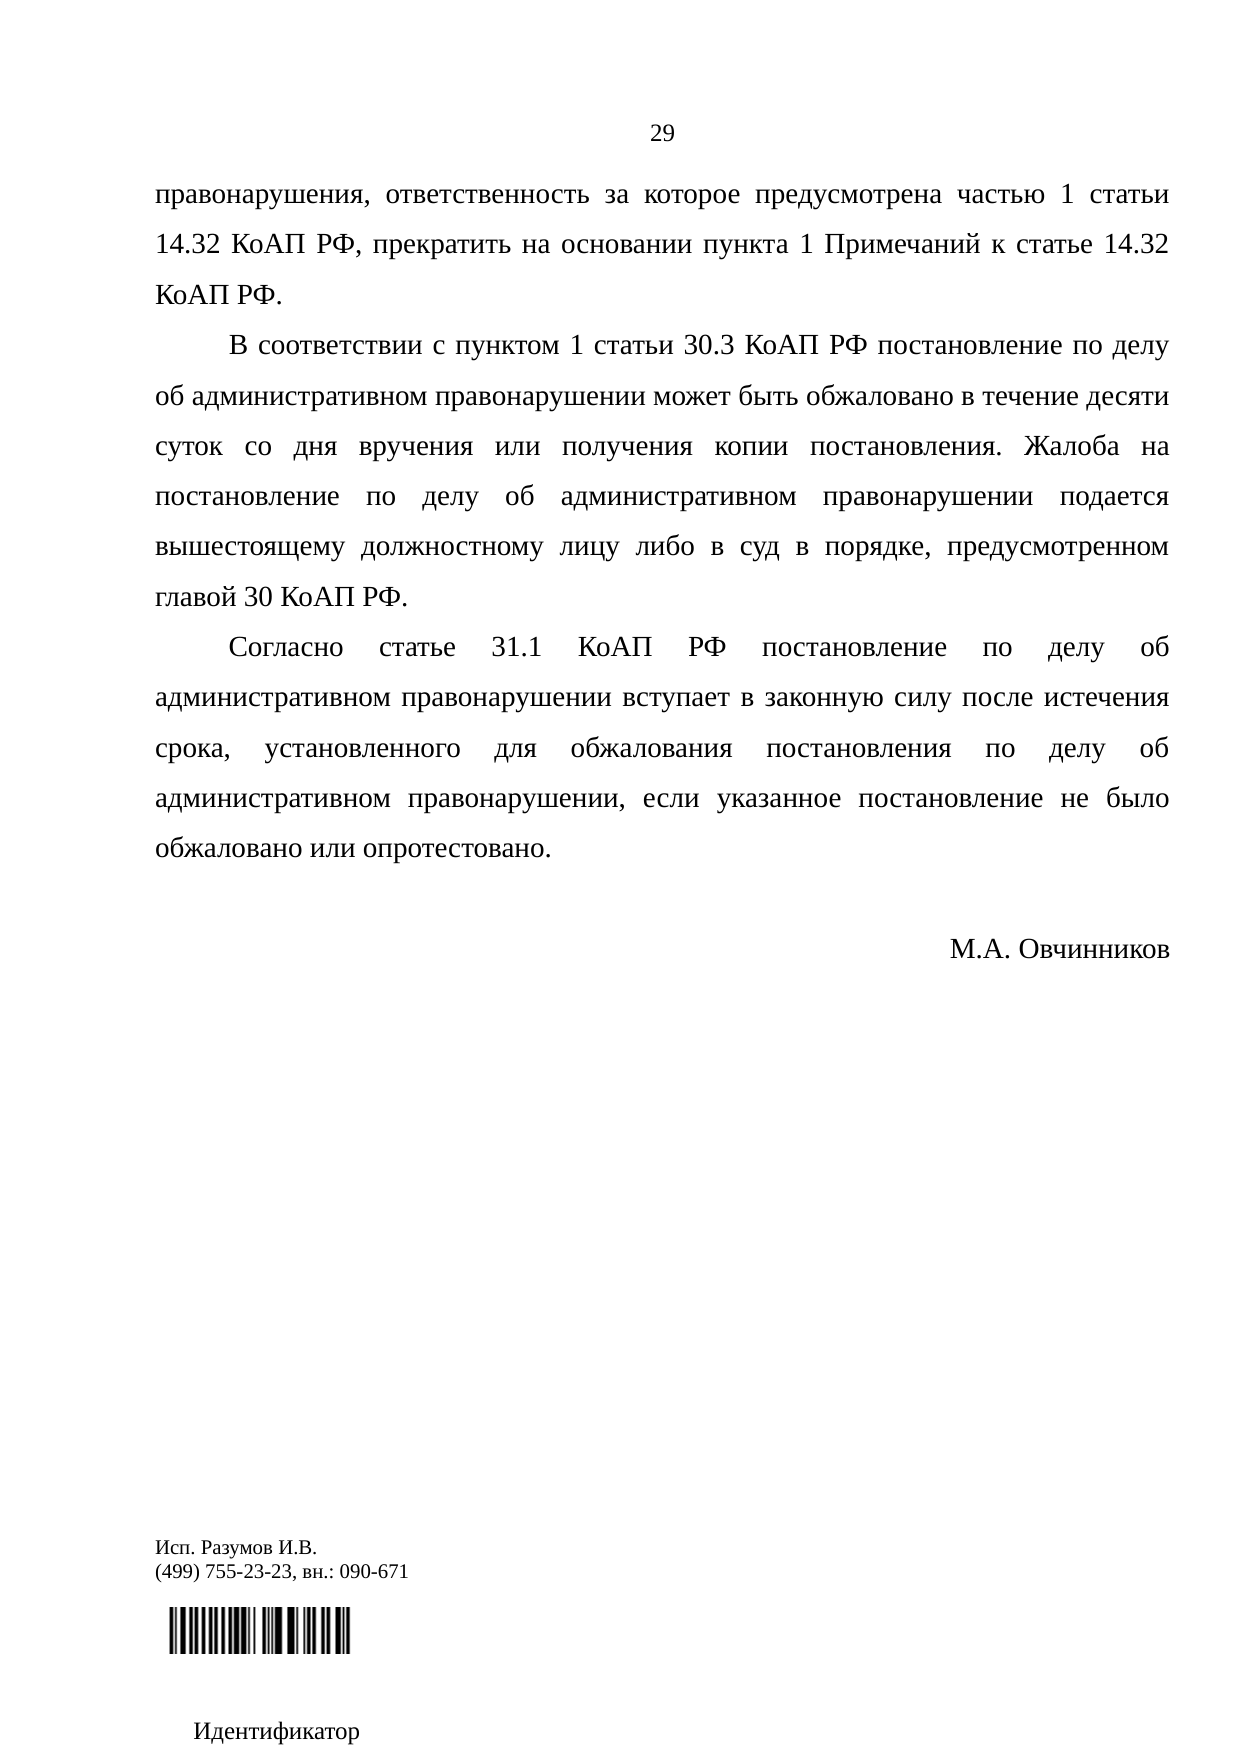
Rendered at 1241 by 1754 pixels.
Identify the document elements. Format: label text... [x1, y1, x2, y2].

text Исп. Разумов И.В. [155, 1535, 1170, 1559]
text правонарушения, ответственность за которое предусмотрена частью 1 статьи 14.32 КоАП РФ, прекратить на основании пункта 1 Примечаний к статье 14.32 КоАП РФ. [155, 176, 1170, 311]
text В соответствии с пунктом 1 статьи 30.3 КоАП РФ постановление по делу об административном правонарушении может быть обжаловано в течение десяти суток со дня вручения или получения копии постановления. Жалоба на постановление по делу об административном правонарушении подается вышестоящему должностному лицу либо в суд в порядке, предусмотренном главой 30 КоАП РФ. [155, 327, 1170, 612]
picture [154, 1607, 368, 1654]
text Согласно статье 31.1 КоАП РФ постановление по делу об административном правонарушении вступает в законную силу после истечения срока, установленного для обжалования постановления по делу об административном правонарушении, если указанное постановление не было обжаловано или опротестовано. [155, 629, 1170, 864]
text (499) 755-23-23, вн.: 090-671 [155, 1559, 1170, 1583]
text М.А. Овчинников [155, 931, 1170, 964]
